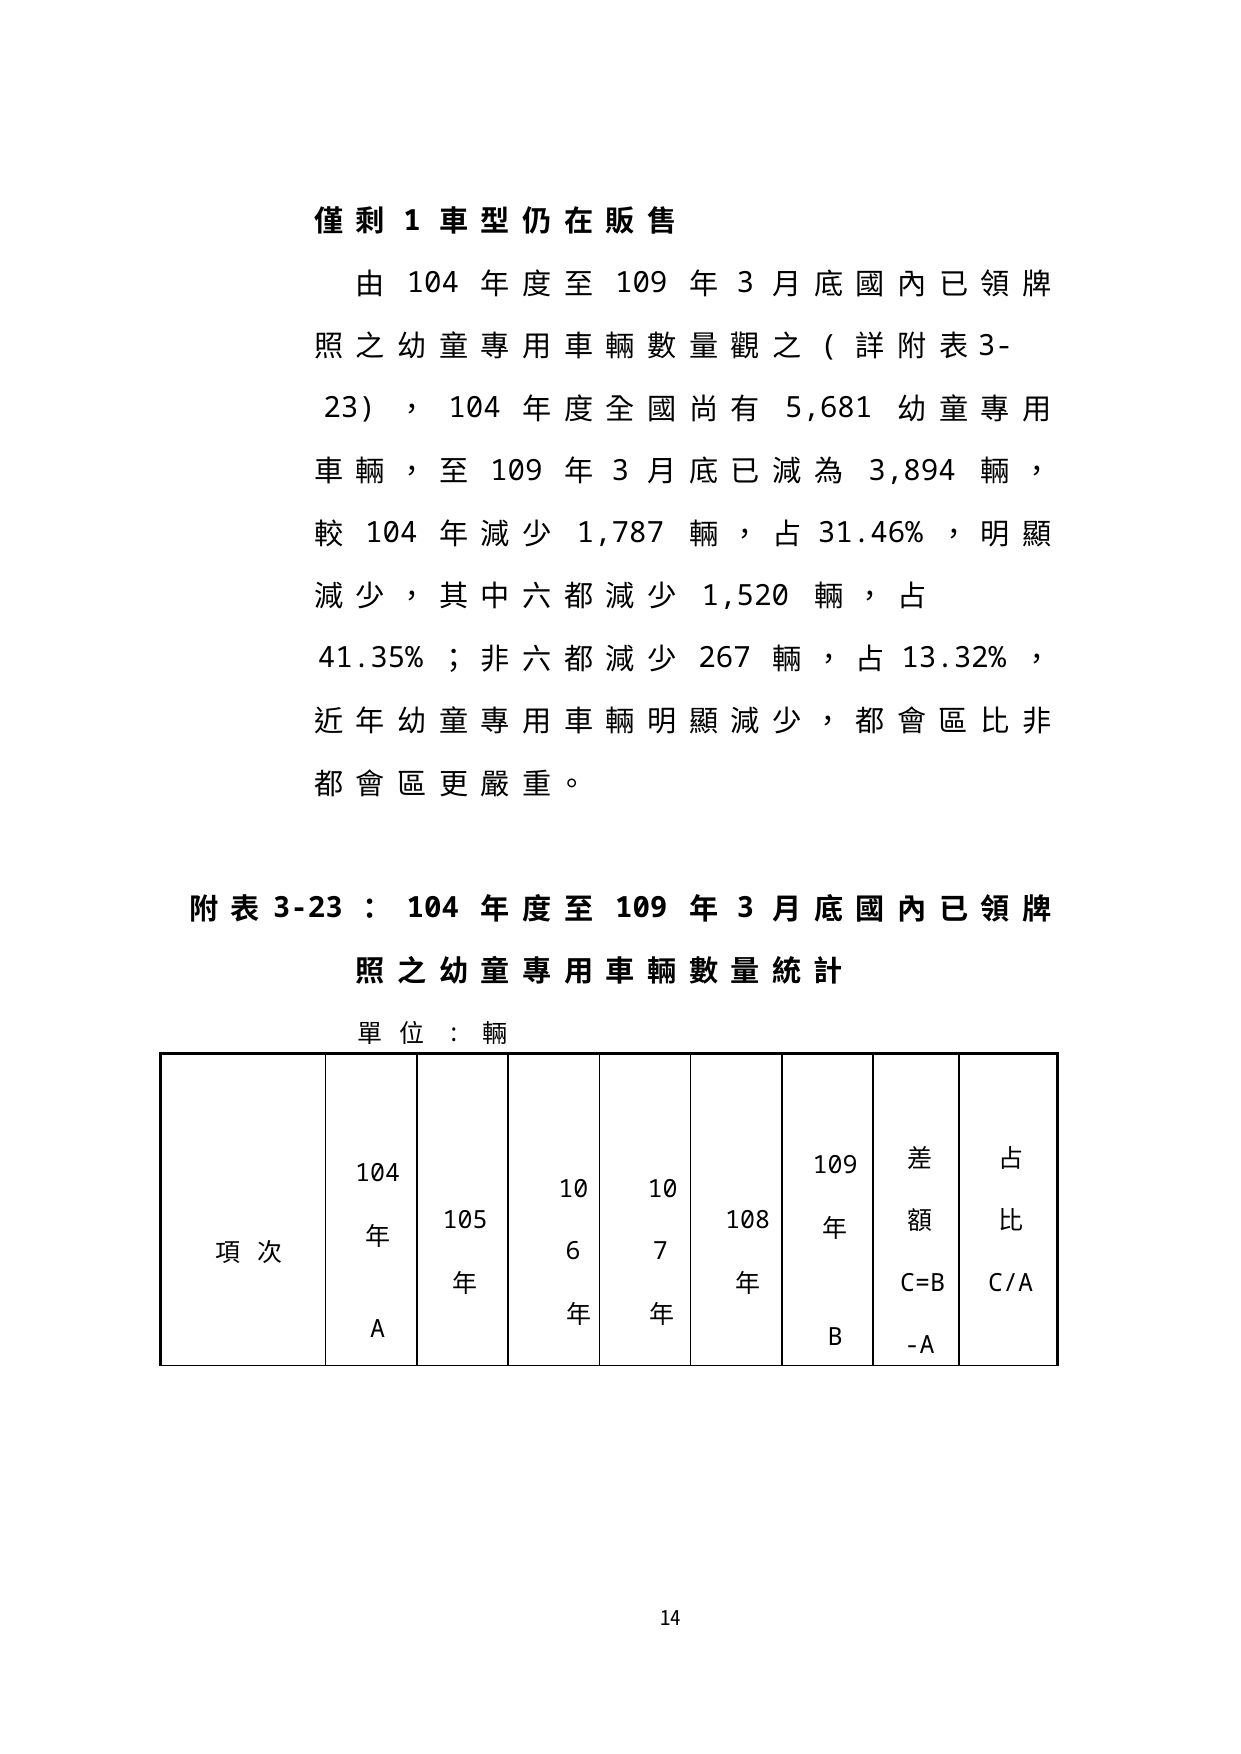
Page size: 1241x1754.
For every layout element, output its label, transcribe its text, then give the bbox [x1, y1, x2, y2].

text 附表3-23：104年度至109年3月底國內已領牌照之幼童專用車輛數量統計 單位:輛 [183, 865, 1058, 1052]
table_header 109年 B [783, 1055, 872, 1365]
table_header 107年 [600, 1055, 690, 1365]
table_header 105年 [418, 1055, 507, 1365]
table_header 108年 [691, 1055, 781, 1365]
text 由104年度至109年3月底國內已領牌照之幼童專用車輛數量觀之(詳附表3-23)，104年度全國尚有5,681幼童專用車輛，至109年3月底已減為3,894輛，較104年減少1,787輛，占31.46%，明顯減少，其中六都減少1,520輛，占41.35%；非六都減少267輛，占13.32%，近年幼童專用車輛明顯減少，都會區比非都會區更嚴重。 [271, 240, 1058, 802]
table_header 104年 A [326, 1055, 416, 1365]
table_header 項次 [162, 1055, 325, 1365]
table_header 差額 C=B-A [874, 1055, 958, 1365]
table_header 106年 [509, 1055, 599, 1365]
text 僅剩1車型仍在販售 [242, 177, 1058, 240]
table_header 占比 C/A [960, 1055, 1056, 1365]
